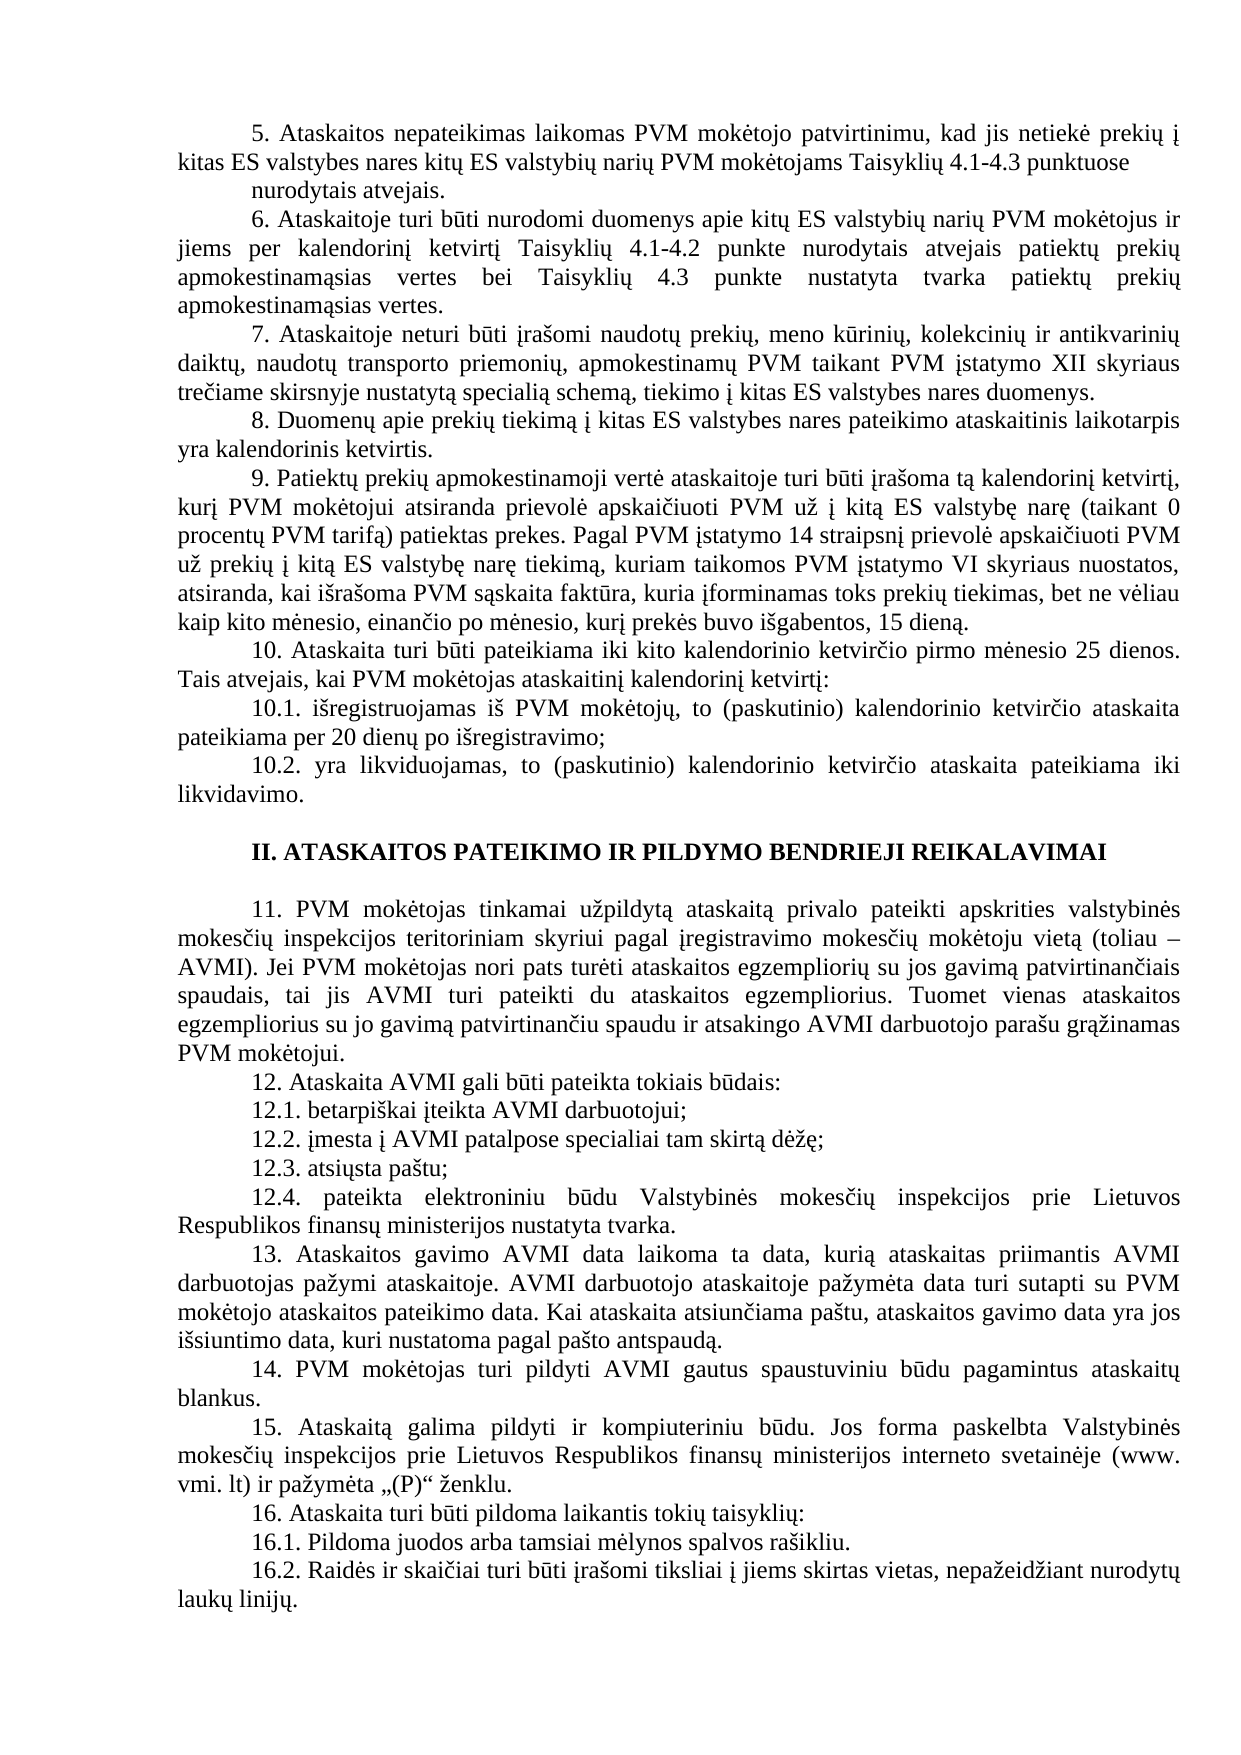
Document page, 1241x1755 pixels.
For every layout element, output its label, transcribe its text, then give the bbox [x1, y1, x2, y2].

text 12.3. atsiųsta paštu; [177, 1153, 1181, 1182]
text 14. PVM mokėtojas turi pildyti AVMI gautus spaustuviniu būdu pagamintus ataskaitų blankus. [177, 1354, 1181, 1412]
text 12.2. įmesta į AVMI patalpose specialiai tam skirtą dėžę; [177, 1124, 1181, 1153]
text 9. Patiektų prekių apmokestinamoji vertė ataskaitoje turi būti įrašoma tą kalendorinį ketvirtį, kurį PVM mokėtojui atsiranda prievolė apskaičiuoti PVM už į kitą ES valstybę narę (taikant 0 procentų PVM tarifą) patiektas prekes. Pagal PVM įstatymo 14 straipsnį prievolė apskaičiuoti PVM už prekių į kitą ES valstybę narę tiekimą, kuriam taikomos PVM įstatymo VI skyriaus nuostatos, atsiranda, kai išrašoma PVM sąskaita faktūra, kuria įforminamas toks prekių tiekimas, bet ne vėliau kaip kito mėnesio, einančio po mėnesio, kurį prekės buvo išgabentos, 15 dieną. [177, 463, 1181, 636]
text 16.2. Raidės ir skaičiai turi būti įrašomi tiksliai į jiems skirtas vietas, nepažeidžiant nurodytų laukų linijų. [177, 1556, 1181, 1613]
text II. ATASKAITOS PATEIKIMO IR PILDYMO BENDRIEJI REIKALAVIMAI [177, 837, 1181, 866]
text 16.1. Pildoma juodos arba tamsiai mėlynos spalvos rašikliu. [177, 1527, 1181, 1556]
text 8. Duomenų apie prekių tiekimą į kitas ES valstybes nares pateikimo ataskaitinis laikotarpis yra kalendorinis ketvirtis. [177, 406, 1181, 463]
text 6. Ataskaitoje turi būti nurodomi duomenys apie kitų ES valstybių narių PVM mokėtojus ir jiems per kalendorinį ketvirtį Taisyklių 4.1-4.2 punkte nurodytais atvejais patiektų prekių apmokestinamąsias vertes bei Taisyklių 4.3 punkte nustatyta tvarka patiektų prekių apmokestinamąsias vertes. [177, 204, 1181, 319]
text 12.1. betarpiškai įteikta AVMI darbuotojui; [177, 1096, 1181, 1124]
text 10. Ataskaita turi būti pateikiama iki kito kalendorinio ketvirčio pirmo mėnesio 25 dienos. Tais atvejais, kai PVM mokėtojas ataskaitinį kalendorinį ketvirtį: [177, 636, 1181, 693]
text 10.2. yra likviduojamas, to (paskutinio) kalendorinio ketvirčio ataskaita pateikiama iki likvidavimo. [177, 751, 1181, 808]
text 10.1. išregistruojamas iš PVM mokėtojų, to (paskutinio) kalendorinio ketvirčio ataskaita pateikiama per 20 dienų po išregistravimo; [177, 693, 1181, 751]
text 5. Ataskaitos nepateikimas laikomas PVM mokėtojo patvirtinimu, kad jis netiekė prekių į kitas ES valstybes nares kitų ES valstybių narių PVM mokėtojams Taisyklių 4.1-4.3 punktuose [177, 118, 1181, 176]
text 12. Ataskaita AVMI gali būti pateikta tokiais būdais: [177, 1067, 1181, 1096]
text 16. Ataskaita turi būti pildoma laikantis tokių taisyklių: [177, 1498, 1181, 1527]
text 11. PVM mokėtojas tinkamai užpildytą ataskaitą privalo pateikti apskrities valstybinės mokesčių inspekcijos teritoriniam skyriui pagal įregistravimo mokesčių mokėtoju vietą (toliau – AVMI). Jei PVM mokėtojas nori pats turėti ataskaitos egzempliorių su jos gavimą patvirtinančiais spaudais, tai jis AVMI turi pateikti du ataskaitos egzempliorius. Tuomet vienas ataskaitos egzempliorius su jo gavimą patvirtinančiu spaudu ir atsakingo AVMI darbuotojo parašu grąžinamas PVM mokėtojui. [177, 894, 1181, 1067]
text 13. Ataskaitos gavimo AVMI data laikoma ta data, kurią ataskaitas priimantis AVMI darbuotojas pažymi ataskaitoje. AVMI darbuotojo ataskaitoje pažymėta data turi sutapti su PVM mokėtojo ataskaitos pateikimo data. Kai ataskaita atsiunčiama paštu, ataskaitos gavimo data yra jos išsiuntimo data, kuri nustatoma pagal pašto antspaudą. [177, 1239, 1181, 1354]
text nurodytais atvejais. [177, 176, 1181, 204]
text 15. Ataskaitą galima pildyti ir kompiuteriniu būdu. Jos forma paskelbta Valstybinės mokesčių inspekcijos prie Lietuvos Respublikos finansų ministerijos interneto svetainėje (www. vmi. lt) ir pažymėta „(P)“ ženklu. [177, 1412, 1181, 1498]
text 7. Ataskaitoje neturi būti įrašomi naudotų prekių, meno kūrinių, kolekcinių ir antikvarinių daiktų, naudotų transporto priemonių, apmokestinamų PVM taikant PVM įstatymo XII skyriaus trečiame skirsnyje nustatytą specialią schemą, tiekimo į kitas ES valstybes nares duomenys. [177, 319, 1181, 406]
text 12.4. pateikta elektroniniu būdu Valstybinės mokesčių inspekcijos prie Lietuvos Respublikos finansų ministerijos nustatyta tvarka. [177, 1182, 1181, 1239]
